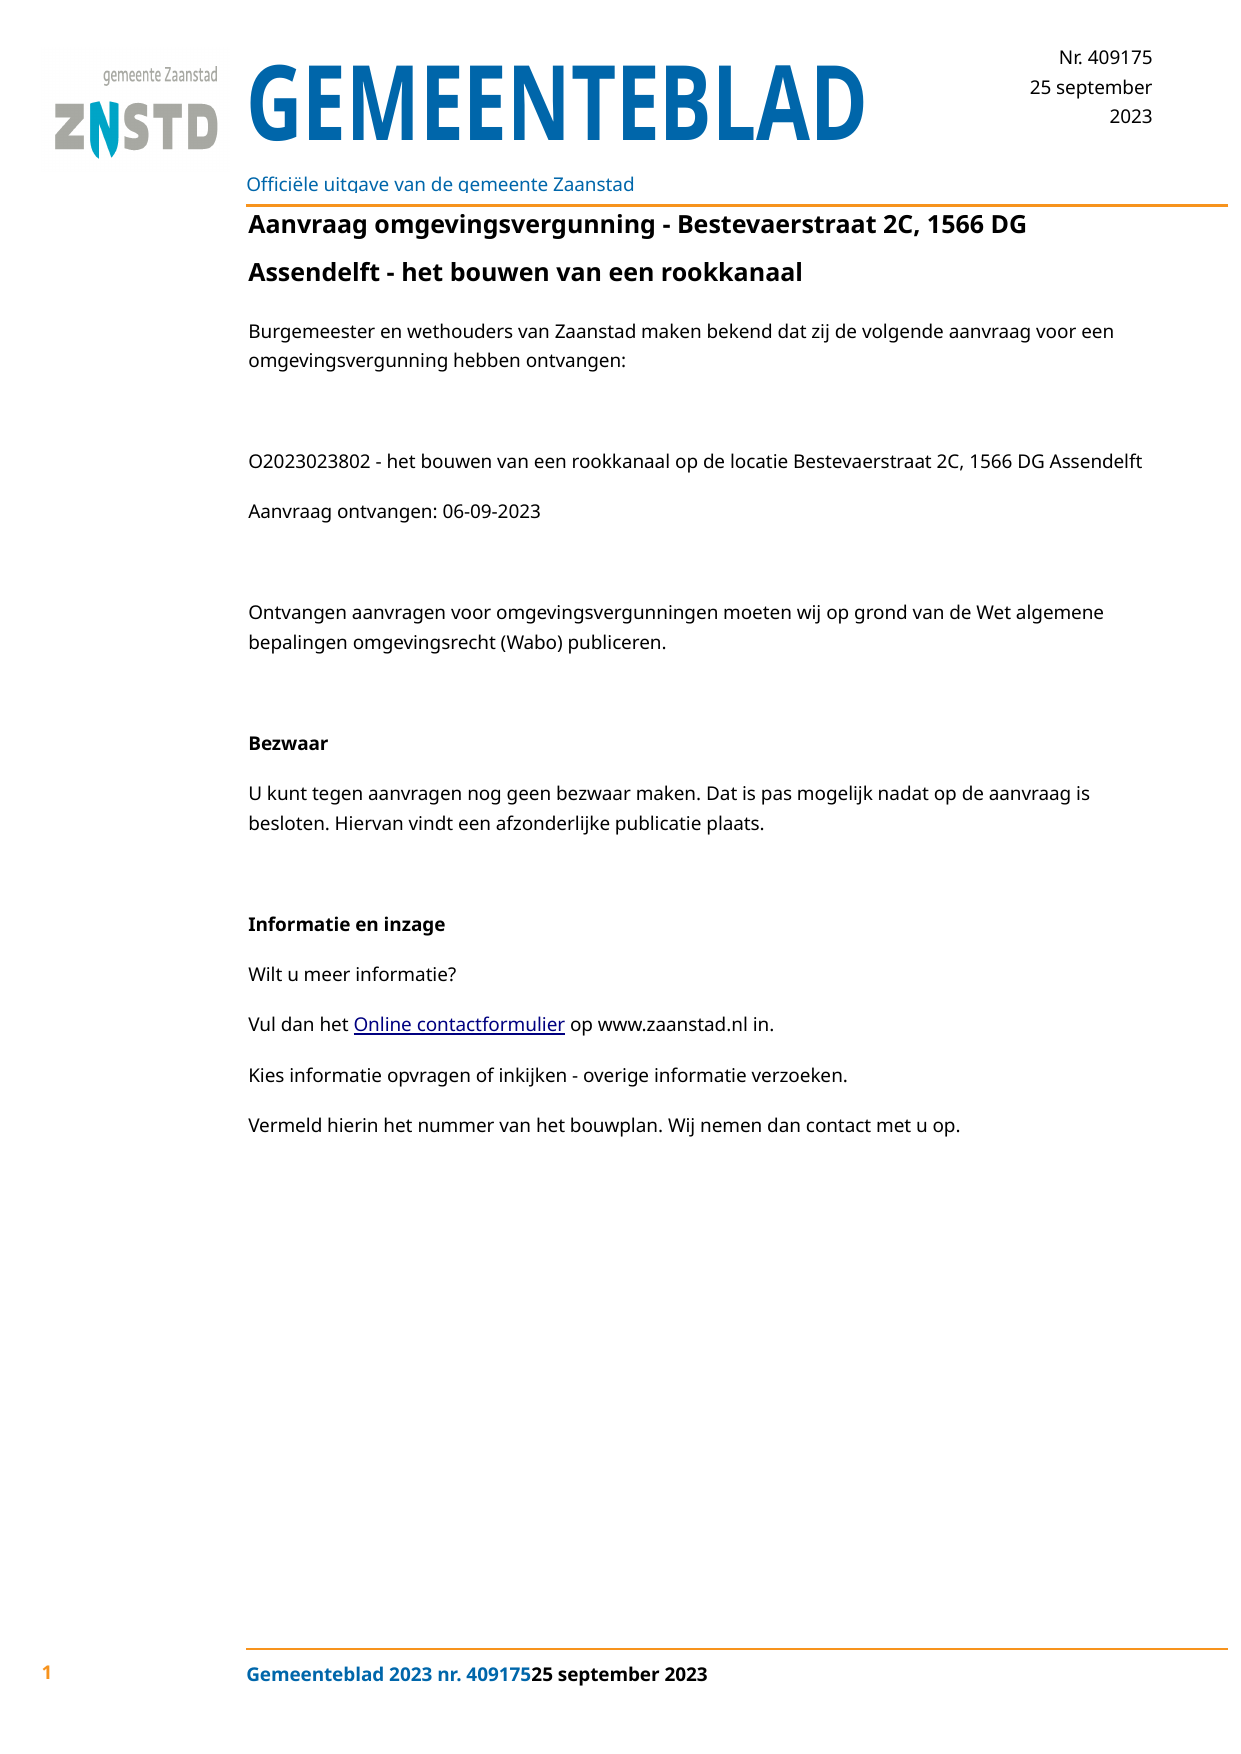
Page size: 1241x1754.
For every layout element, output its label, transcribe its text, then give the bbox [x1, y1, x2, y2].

text Aanvraag omgevingsvergunning - Bestevaerstraat 2C, 1566 DG Assendelft - het bouwen van een rookkanaal [248, 207, 1152, 288]
text Vul dan het Online contactformulier op www.zaanstad.nl in. [248, 1012, 1152, 1037]
text Kies informatie opvragen of inkijken - overige informatie verzoeken. [248, 1062, 1152, 1088]
text Vermeld hierin het nummer van het bouwplan. Wij nemen dan contact met u op. [248, 1112, 1152, 1138]
picture [41, 47, 231, 172]
text Burgemeester en wethouders van Zaanstad maken bekend dat zij de volgende aanvraag voor een omgevingsvergunning hebben ontvangen: [248, 318, 1152, 373]
text O2023023802 - het bouwen van een rookkanaal op de locatie Bestevaerstraat 2C, 1566 DG Assendelft [248, 448, 1152, 474]
text Ontvangen aanvragen voor omgevingsvergunningen moeten wij op grond van de Wet algemene bepalingen omgevingsrecht (Wabo) publiceren. [248, 599, 1152, 655]
text Aanvraag ontvangen: 06-09-2023 [248, 499, 1152, 524]
text Informatie en inzage [248, 911, 1152, 937]
text U kunt tegen aanvragen nog geen bezwaar maken. Dat is pas mogelijk nadat op de aanvraag is besloten. Hiervan vindt een afzonderlijke publicatie plaats. [248, 780, 1152, 836]
text Bezwaar [248, 730, 1152, 756]
text Wilt u meer informatie? [248, 961, 1152, 987]
